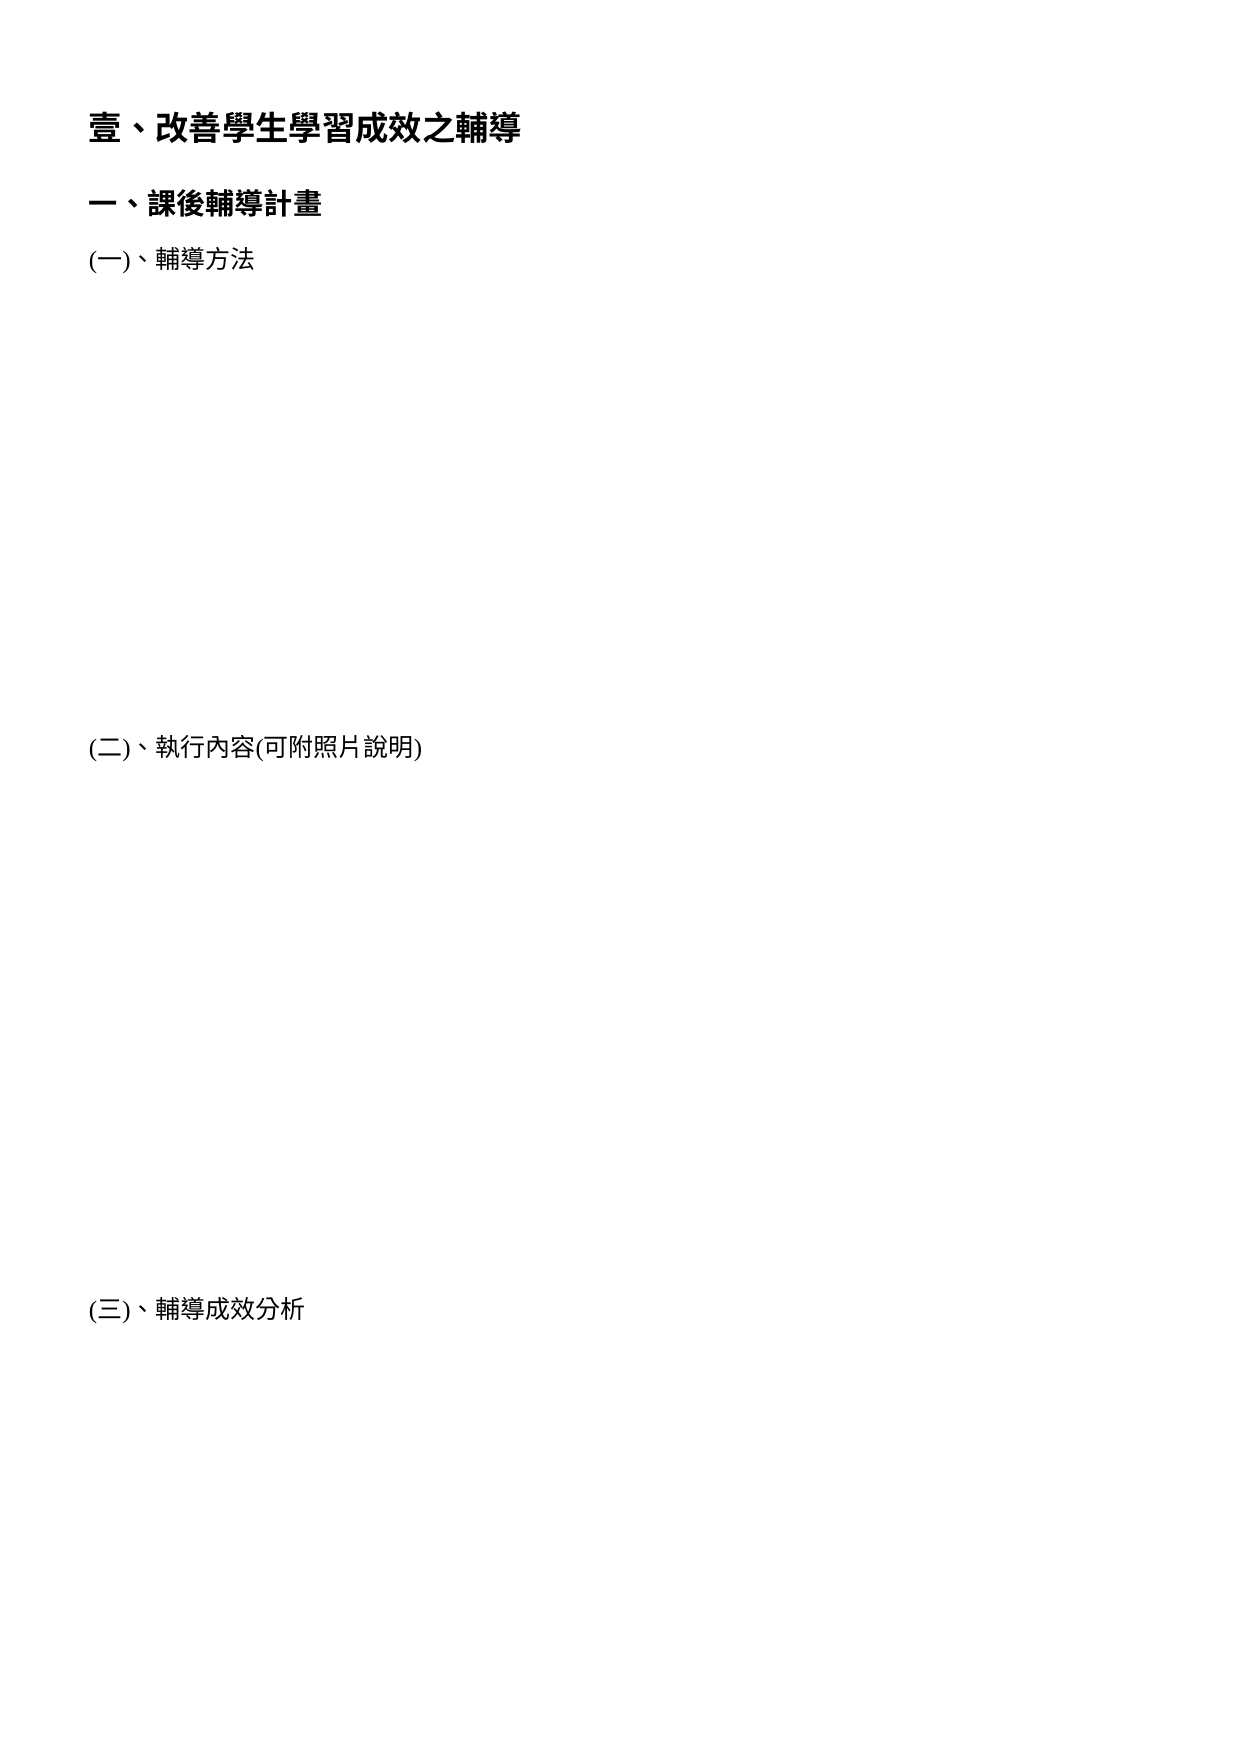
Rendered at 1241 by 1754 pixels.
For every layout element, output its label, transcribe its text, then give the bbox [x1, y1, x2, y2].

text (三)、輔導成效分析 [89, 1289, 1137, 1326]
text (一)、輔導方法 [89, 239, 1137, 276]
text 壹、改善學生學習成效之輔導 [89, 89, 1137, 164]
text (二)、執行內容(可附照片說明) [89, 726, 1137, 764]
text 一、課後輔導計畫 [89, 164, 1137, 239]
